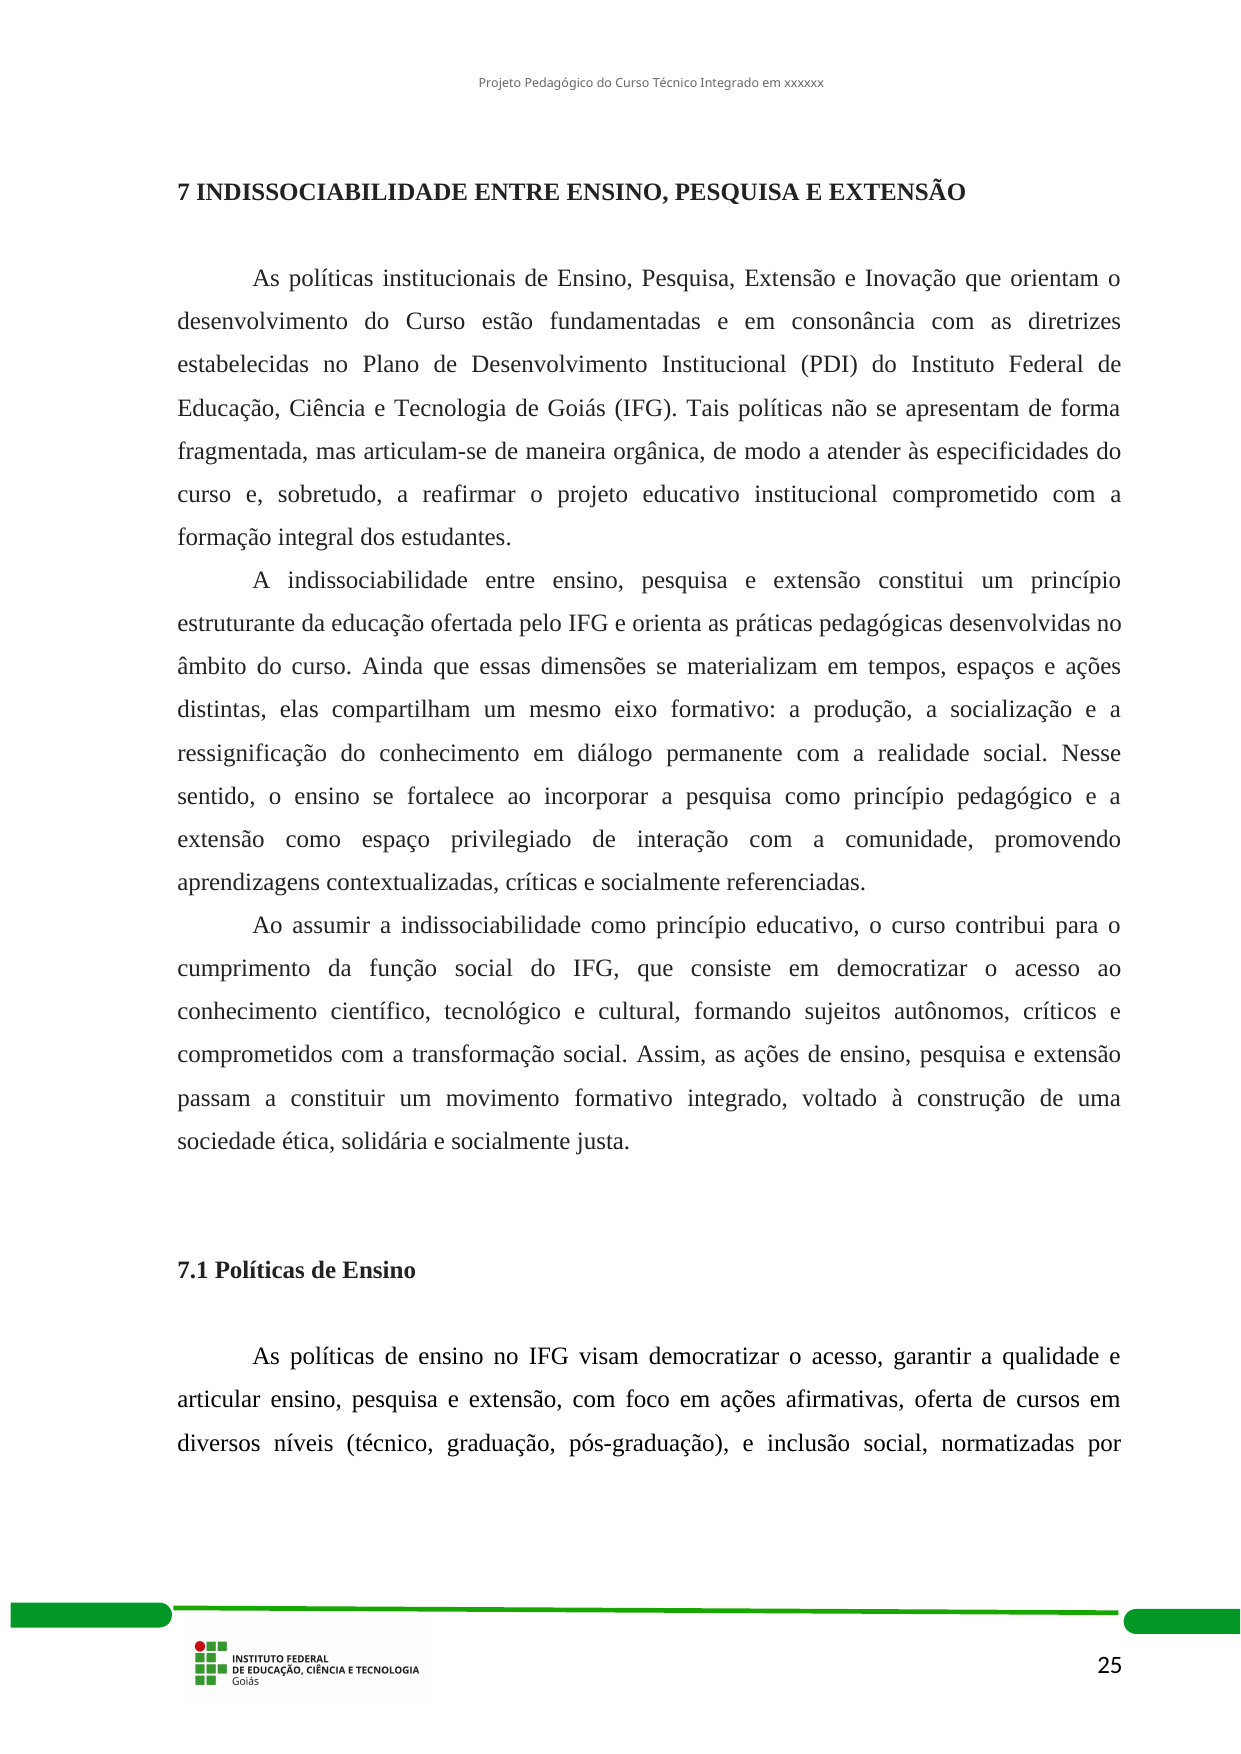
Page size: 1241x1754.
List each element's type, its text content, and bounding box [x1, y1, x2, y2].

text A indissociabilidade entre ensino, pesquisa e extensão constitui um princípio estruturante da educação ofertada pelo IFG e orienta as práticas pedagógicas desenvolvidas no âmbito do curso. Ainda que essas dimensões se materializam em tempos, espaços e ações distintas, elas compartilham um mesmo eixo formativo: a produção, a socialização e a ressignificação do conhecimento em diálogo permanente com a realidade social. Nesse sentido, o ensino se fortalece ao incorporar a pesquisa como princípio pedagógico e a extensão como espaço privilegiado de interação com a comunidade, promovendo aprendizagens contextualizadas, críticas e socialmente referenciadas. [177, 565, 1122, 896]
text As políticas institucionais de Ensino, Pesquisa, Extensão e Inovação que orientam o desenvolvimento do Curso estão fundamentadas e em consonância com as diretrizes estabelecidas no Plano de Desenvolvimento Institucional (PDI) do Instituto Federal de Educação, Ciência e Tecnologia de Goiás (IFG). Tais políticas não se apresentam de forma fragmentada, mas articulam-se de maneira orgânica, de modo a atender às especificidades do curso e, sobretudo, a reafirmar o projeto educativo institucional comprometido com a formação integral dos estudantes. [177, 263, 1122, 551]
text Ao assumir a indissociabilidade como princípio educativo, o curso contribui para o cumprimento da função social do IFG, que consiste em democratizar o acesso ao conhecimento científico, tecnológico e cultural, formando sujeitos autônomos, críticos e comprometidos com a transformação social. Assim, as ações de ensino, pesquisa e extensão passam a constituir um movimento formativo integrado, voltado à construção de uma sociedade ética, solidária e socialmente justa. [177, 910, 1122, 1154]
subtitle 7.1 Políticas de Ensino [177, 1255, 1122, 1284]
picture [181, 1620, 433, 1706]
subtitle 7 INDISSOCIABILIDADE ENTRE ENSINO, PESQUISA E EXTENSÃO [177, 177, 1122, 206]
text As políticas de ensino no IFG visam democratizar o acesso, garantir a qualidade e articular ensino, pesquisa e extensão, com foco em ações afirmativas, oferta de cursos em diversos níveis (técnico, graduação, pós-graduação), e inclusão social, normatizadas por [177, 1341, 1122, 1456]
